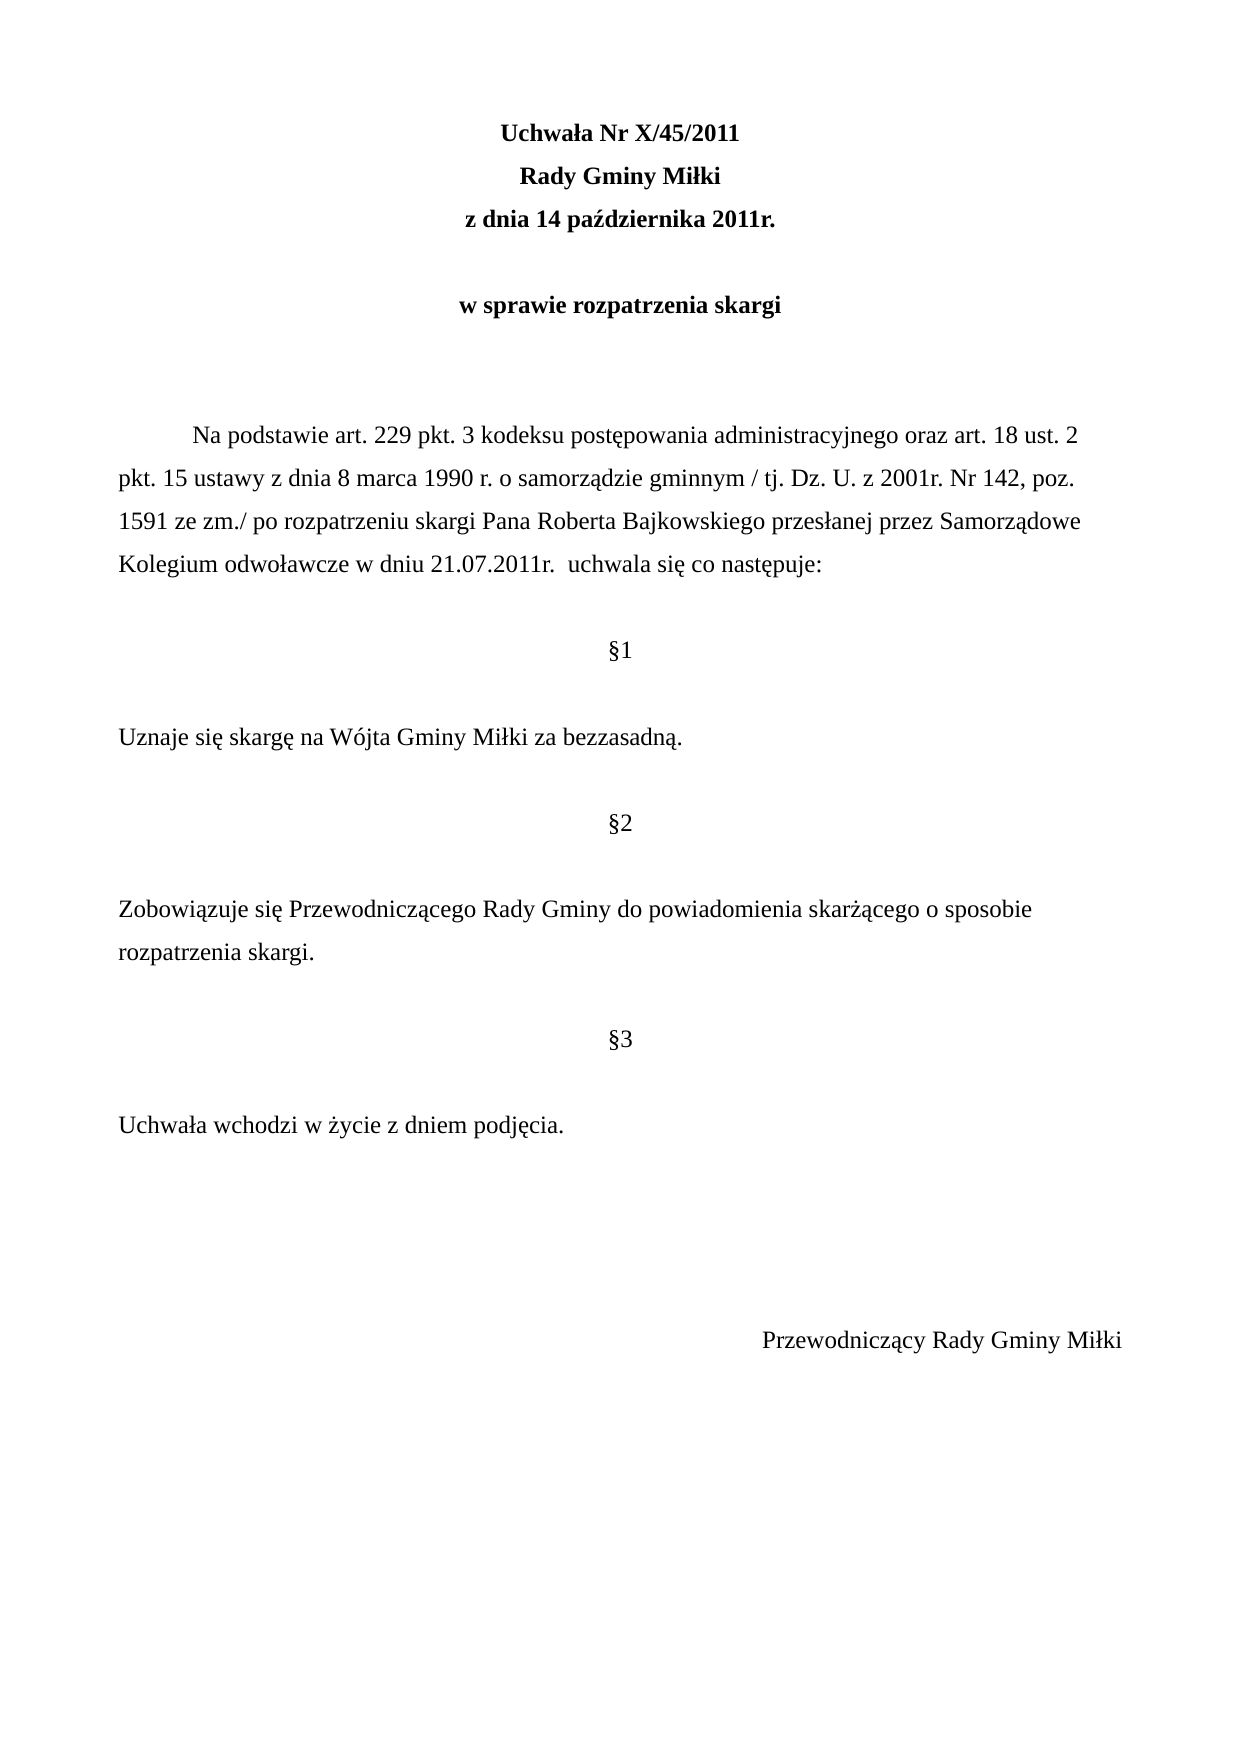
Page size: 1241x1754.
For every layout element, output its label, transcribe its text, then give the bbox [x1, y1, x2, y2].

text Rady Gminy Miłki [118, 161, 1122, 190]
text z dnia 14 października 2011r. [118, 204, 1122, 233]
text Uchwała wchodzi w życie z dniem podjęcia. [118, 1110, 1122, 1139]
text Uchwała Nr X/45/2011 [118, 118, 1122, 147]
text §3 [118, 1024, 1122, 1052]
text Uznaje się skargę na Wójta Gminy Miłki za bezzasadną. [118, 722, 1122, 751]
text Zobowiązuje się Przewodniczącego Rady Gminy do powiadomienia skarżącego o sposobie rozpatrzenia skargi. [118, 894, 1122, 966]
text Na podstawie art. 229 pkt. 3 kodeksu postępowania administracyjnego oraz art. 18 ust. 2 pkt. 15 ustawy z dnia 8 marca 1990 r. o samorządzie gminnym / tj. Dz. U. z 2001r. Nr 142, poz. 1591 ze zm./ po rozpatrzeniu skargi Pana Roberta Bajkowskiego przesłanej przez Samorządowe Kolegium odwoławcze w dniu 21.07.2011r. uchwala się co następuje: [118, 420, 1122, 578]
text Przewodniczący Rady Gminy Miłki [118, 1326, 1122, 1354]
text §1 [118, 636, 1122, 664]
text w sprawie rozpatrzenia skargi [118, 291, 1122, 319]
text §2 [118, 808, 1122, 837]
